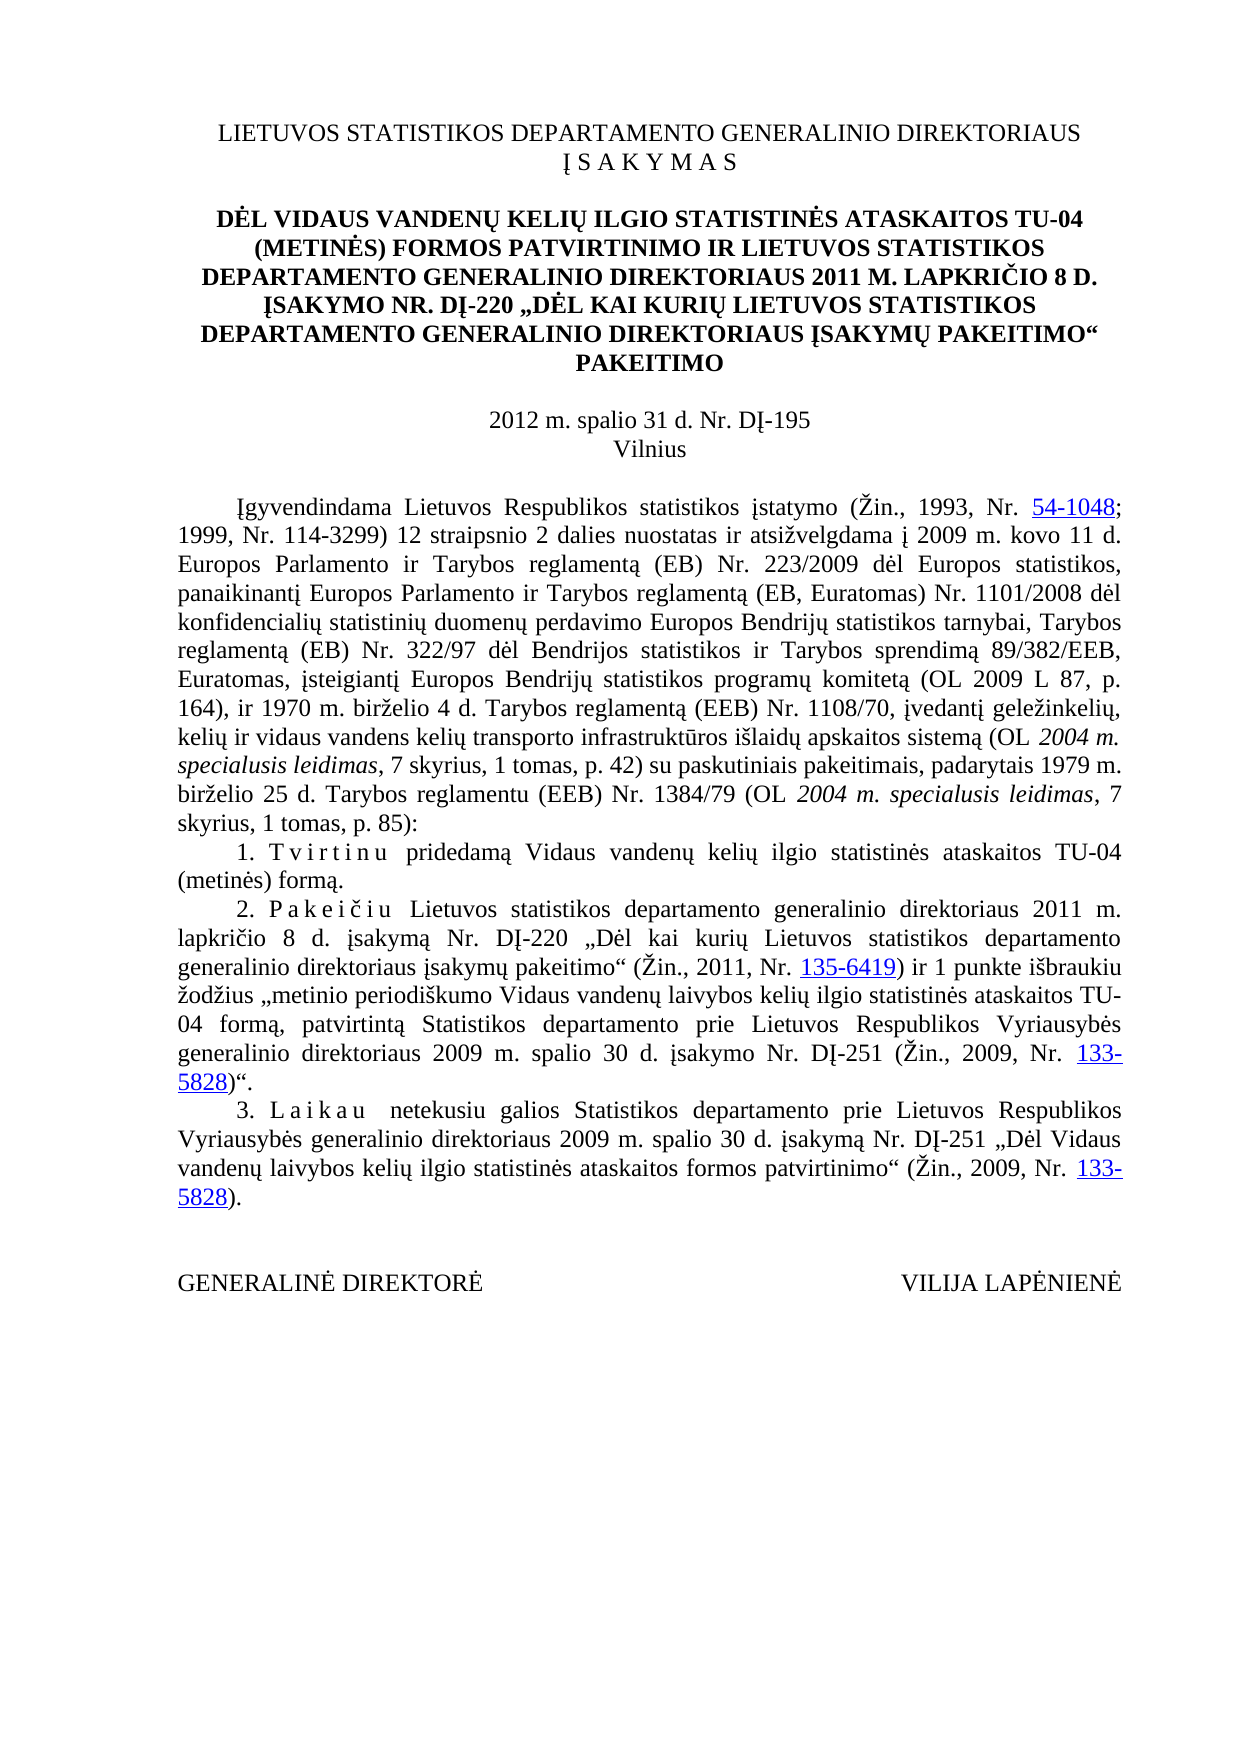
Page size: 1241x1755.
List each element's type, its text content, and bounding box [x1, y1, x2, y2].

text DĖL VIDAUS VANDENŲ KELIŲ ILGIO STATISTINĖS ATASKAITOS TU-04 (METINĖS) FORMOS PATVIRTINIMO IR LIETUVOS STATISTIKOS DEPARTAMENTO GENERALINIO DIREKTORIAUS 2011 M. LAPKRIČIO 8 D. ĮSAKYMO Nr. DĮ-220 „DĖL KAI KURIŲ LIETUVOS STATISTIKOS DEPARTAMENTO GENERALINIO DIREKTORIAUS ĮSAKYMŲ PAKEITIMO“ PAKEITIMO [177, 204, 1122, 377]
text LIETUVOS STATISTIKOS DEPARTAMENTO GENERALINIO DIREKTORIAUS [177, 118, 1122, 147]
text 3. Laikau netekusiu galios Statistikos departamento prie Lietuvos Respublikos Vyriausybės generalinio direktoriaus 2009 m. spalio 30 d. įsakymą Nr. DĮ-251 „Dėl Vidaus vandenų laivybos kelių ilgio statistinės ataskaitos formos patvirtinimo“ (Žin., 2009, Nr. 133-5828). [177, 1096, 1122, 1211]
text 1. Tvirtinu pridedamą Vidaus vandenų kelių ilgio statistinės ataskaitos TU-04 (metinės) formą. [177, 837, 1122, 894]
text Vilnius [177, 434, 1122, 463]
text 2012 m. spalio 31 d. Nr. DĮ-195 [177, 406, 1122, 434]
text Įgyvendindama Lietuvos Respublikos statistikos įstatymo (Žin., 1993, Nr. 54-1048; 1999, Nr. 114-3299) 12 straipsnio 2 dalies nuostatas ir atsižvelgdama į 2009 m. kovo 11 d. Europos Parlamento ir Tarybos reglamentą (EB) Nr. 223/2009 dėl Europos statistikos, panaikinantį Europos Parlamento ir Tarybos reglamentą (EB, Euratomas) Nr. 1101/2008 dėl konfidencialių statistinių duomenų perdavimo Europos Bendrijų statistikos tarnybai, Tarybos reglamentą (EB) Nr. 322/97 dėl Bendrijos statistikos ir Tarybos sprendimą 89/382/EEB, Euratomas, įsteigiantį Europos Bendrijų statistikos programų komitetą (OL 2009 L 87, p. 164), ir 1970 m. birželio 4 d. Tarybos reglamentą (EEB) Nr. 1108/70, įvedantį geležinkelių, kelių ir vidaus vandens kelių transporto infrastruktūros išlaidų apskaitos sistemą (OL 2004 m. specialusis leidimas, 7 skyrius, 1 tomas, p. 42) su paskutiniais pakeitimais, padarytais 1979 m. birželio 25 d. Tarybos reglamentu (EEB) Nr. 1384/79 (OL 2004 m. specialusis leidimas, 7 skyrius, 1 tomas, p. 85): [177, 492, 1122, 837]
text Į S A K Y M A S [177, 147, 1122, 176]
text 2. Pakeičiu Lietuvos statistikos departamento generalinio direktoriaus 2011 m. lapkričio 8 d. įsakymą Nr. DĮ-220 „Dėl kai kurių Lietuvos statistikos departamento generalinio direktoriaus įsakymų pakeitimo“ (Žin., 2011, Nr. 135-6419) ir 1 punkte išbraukiu žodžius „metinio periodiškumo Vidaus vandenų laivybos kelių ilgio statistinės ataskaitos TU-04 formą, patvirtintą Statistikos departamento prie Lietuvos Respublikos Vyriausybės generalinio direktoriaus 2009 m. spalio 30 d. įsakymo Nr. DĮ-251 (Žin., 2009, Nr. 133-5828)“. [177, 894, 1122, 1096]
text Generalinė direktorė Vilija Lapėnienė [177, 1268, 1122, 1297]
